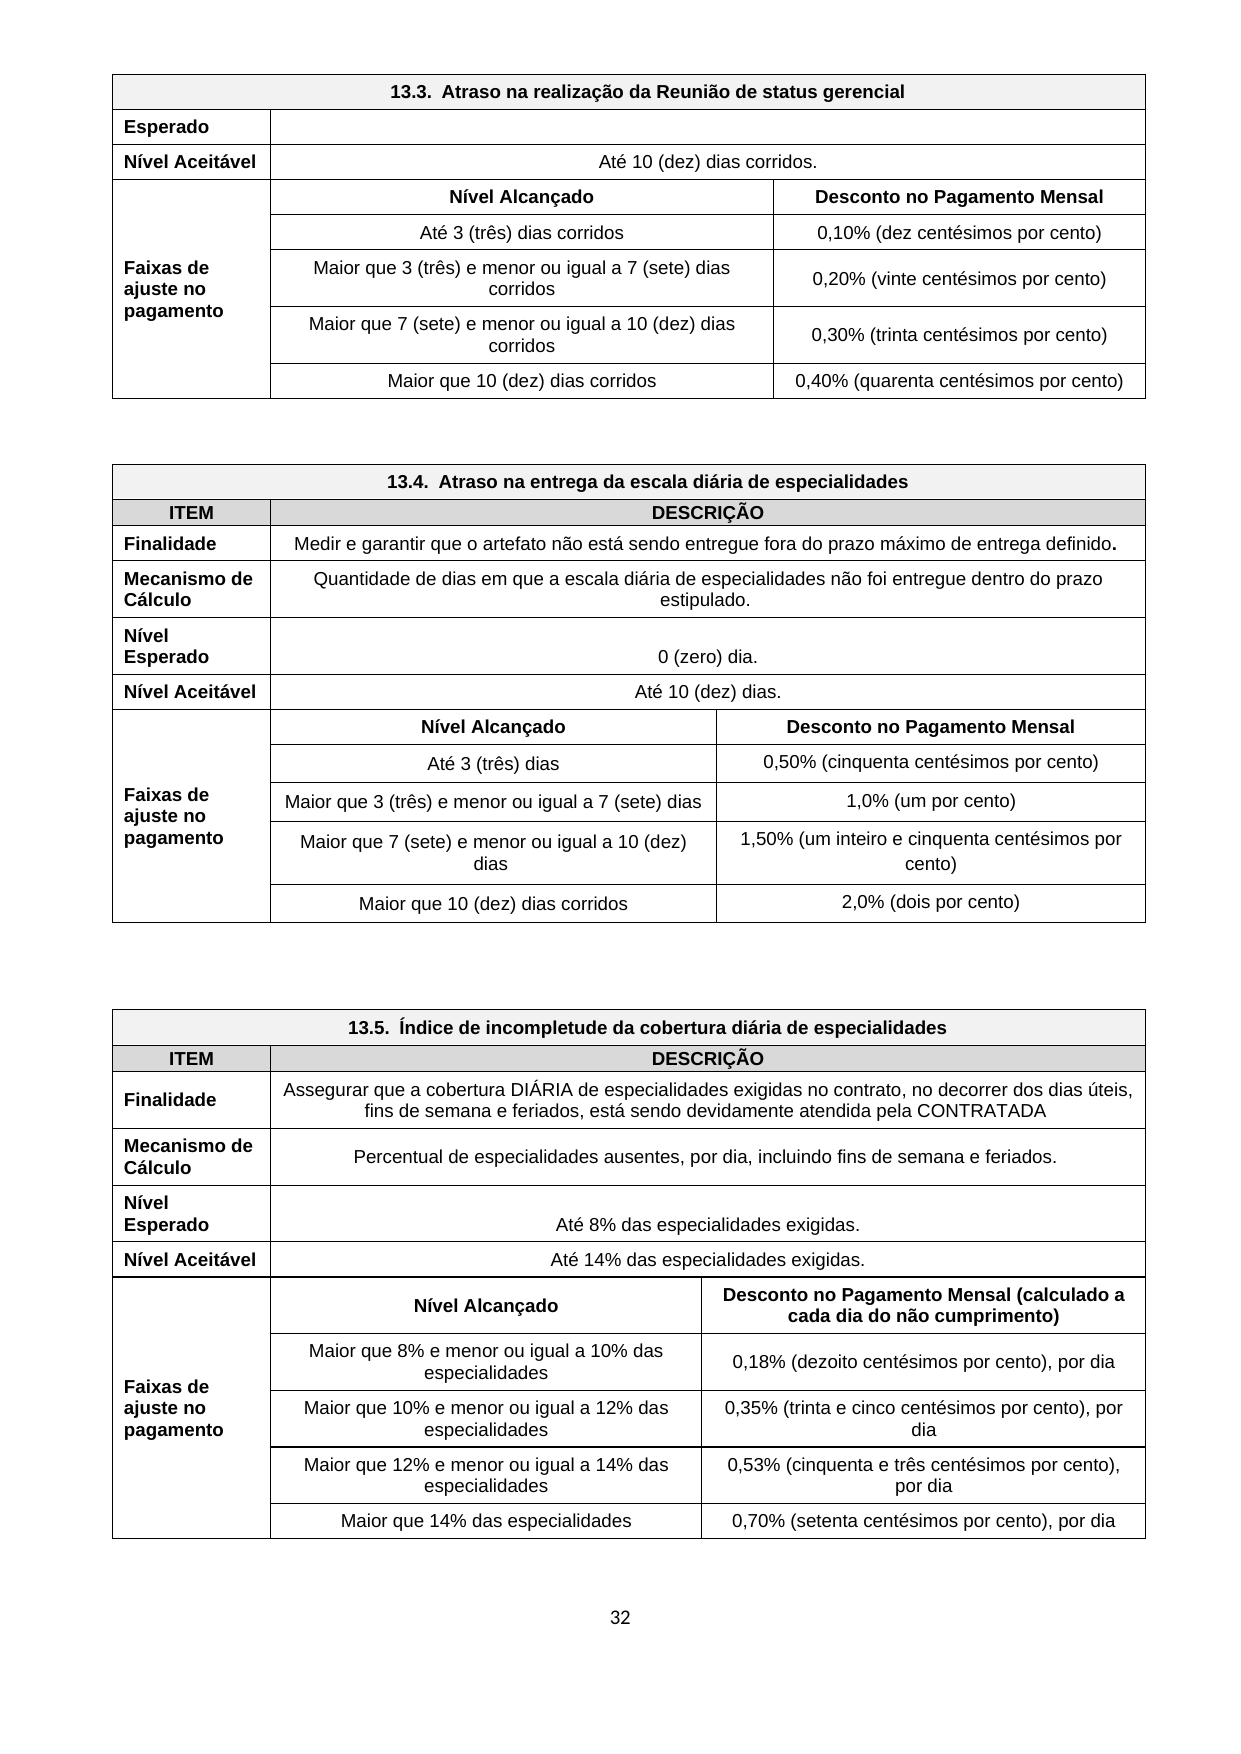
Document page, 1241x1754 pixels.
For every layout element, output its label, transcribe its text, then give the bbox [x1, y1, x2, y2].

table_cell Desconto no Pagamento Mensal [717, 710, 1145, 744]
table_header Atraso na entrega da escala diária de especialidades [113, 465, 1145, 498]
table_cell 0 (zero) dia. [271, 618, 1145, 674]
table_cell 0,40% (quarenta centésimos por cento) [774, 364, 1145, 398]
table_cell Até 10 (dez) dias. [271, 675, 1145, 709]
table_cell 0,70% (setenta centésimos por cento), por dia [702, 1504, 1145, 1538]
table_cell 0,10% (dez centésimos por cento) [774, 215, 1145, 249]
table_cell DESCRIÇÃO [271, 1046, 1145, 1071]
table_cell Finalidade [113, 526, 270, 560]
table_cell Mecanismo de Cálculo [113, 561, 270, 617]
table_cell Faixas de ajuste no pagamento [113, 180, 270, 398]
table_cell Faixas de ajuste no pagamento [113, 1278, 270, 1538]
table_cell ITEM [113, 500, 270, 525]
table_cell 0,30% (trinta centésimos por cento) [774, 307, 1145, 363]
table_cell Até 10 (dez) dias corridos. [271, 145, 1145, 179]
table_cell ITEM [113, 1046, 270, 1071]
table_cell 1,0% (um por cento) [717, 783, 1145, 821]
table_cell Maior que 3 (três) e menor ou igual a 7 (sete) dias [271, 783, 716, 821]
table_cell [271, 110, 1145, 144]
table_cell Assegurar que a cobertura DIÁRIA de especialidades exigidas no contrato, no decorrer dos dias úteis, fins de semana e feriados, está sendo devidamente atendida pela CONTRATADA [271, 1072, 1145, 1128]
table_cell 1,50% (um inteiro e cinquenta centésimos por cento) [717, 822, 1145, 884]
table_cell Esperado [113, 110, 270, 144]
table_cell Nível Aceitável [113, 1242, 270, 1276]
table_cell Nível Aceitável [113, 145, 270, 179]
table_cell Mecanismo de Cálculo [113, 1129, 270, 1184]
table_cell Percentual de especialidades ausentes, por dia, incluindo fins de semana e feriados. [271, 1129, 1145, 1184]
table_cell 0,35% (trinta e cinco centésimos por cento), por dia [702, 1391, 1145, 1446]
table_cell Medir e garantir que o artefato não está sendo entregue fora do prazo máximo de entrega definido. [271, 526, 1145, 560]
table_cell DESCRIÇÃO [271, 500, 1145, 525]
table_cell Nível Alcançado [271, 710, 716, 744]
table_cell Até 3 (três) dias [271, 745, 716, 782]
table_cell Desconto no Pagamento Mensal (calculado a cada dia do não cumprimento) [702, 1278, 1145, 1333]
table_cell 0,53% (cinquenta e três centésimos por cento), por dia [702, 1448, 1145, 1503]
table_cell Maior que 14% das especialidades [271, 1504, 701, 1538]
table_cell Quantidade de dias em que a escala diária de especialidades não foi entregue dentro do prazo estipulado. [271, 561, 1145, 617]
table_cell Faixas de ajuste no pagamento [113, 710, 270, 922]
table_cell Nível Esperado [113, 1186, 270, 1241]
table_cell Nível Esperado [113, 618, 270, 674]
table_cell 0,20% (vinte centésimos por cento) [774, 250, 1145, 306]
table_cell Nível Alcançado [271, 1278, 701, 1333]
table_cell Maior que 10% e menor ou igual a 12% das especialidades [271, 1391, 701, 1446]
table_header Índice de incompletude da cobertura diária de especialidades [113, 1010, 1145, 1044]
table_cell Maior que 12% e menor ou igual a 14% das especialidades [271, 1448, 701, 1503]
table_cell 0,50% (cinquenta centésimos por cento) [717, 745, 1145, 782]
table_cell Até 3 (três) dias corridos [271, 215, 773, 249]
table_cell Nível Alcançado [271, 180, 773, 214]
table_cell Finalidade [113, 1072, 270, 1128]
table_cell Maior que 7 (sete) e menor ou igual a 10 (dez) dias corridos [271, 307, 773, 363]
table_cell Até 8% das especialidades exigidas. [271, 1186, 1145, 1241]
table_cell Maior que 10 (dez) dias corridos [271, 885, 716, 922]
table_cell Maior que 3 (três) e menor ou igual a 7 (sete) dias corridos [271, 250, 773, 306]
table_cell Até 14% das especialidades exigidas. [271, 1242, 1145, 1276]
table_cell Maior que 8% e menor ou igual a 10% das especialidades [271, 1334, 701, 1390]
table_cell 0,18% (dezoito centésimos por cento), por dia [702, 1334, 1145, 1390]
table_header Atraso na realização da Reunião de status gerencial [113, 75, 1145, 109]
table_cell Maior que 10 (dez) dias corridos [271, 364, 773, 398]
table_cell Desconto no Pagamento Mensal [774, 180, 1145, 214]
table_cell 2,0% (dois por cento) [717, 885, 1145, 922]
table_cell Nível Aceitável [113, 675, 270, 709]
table_cell Maior que 7 (sete) e menor ou igual a 10 (dez) dias [271, 822, 716, 884]
